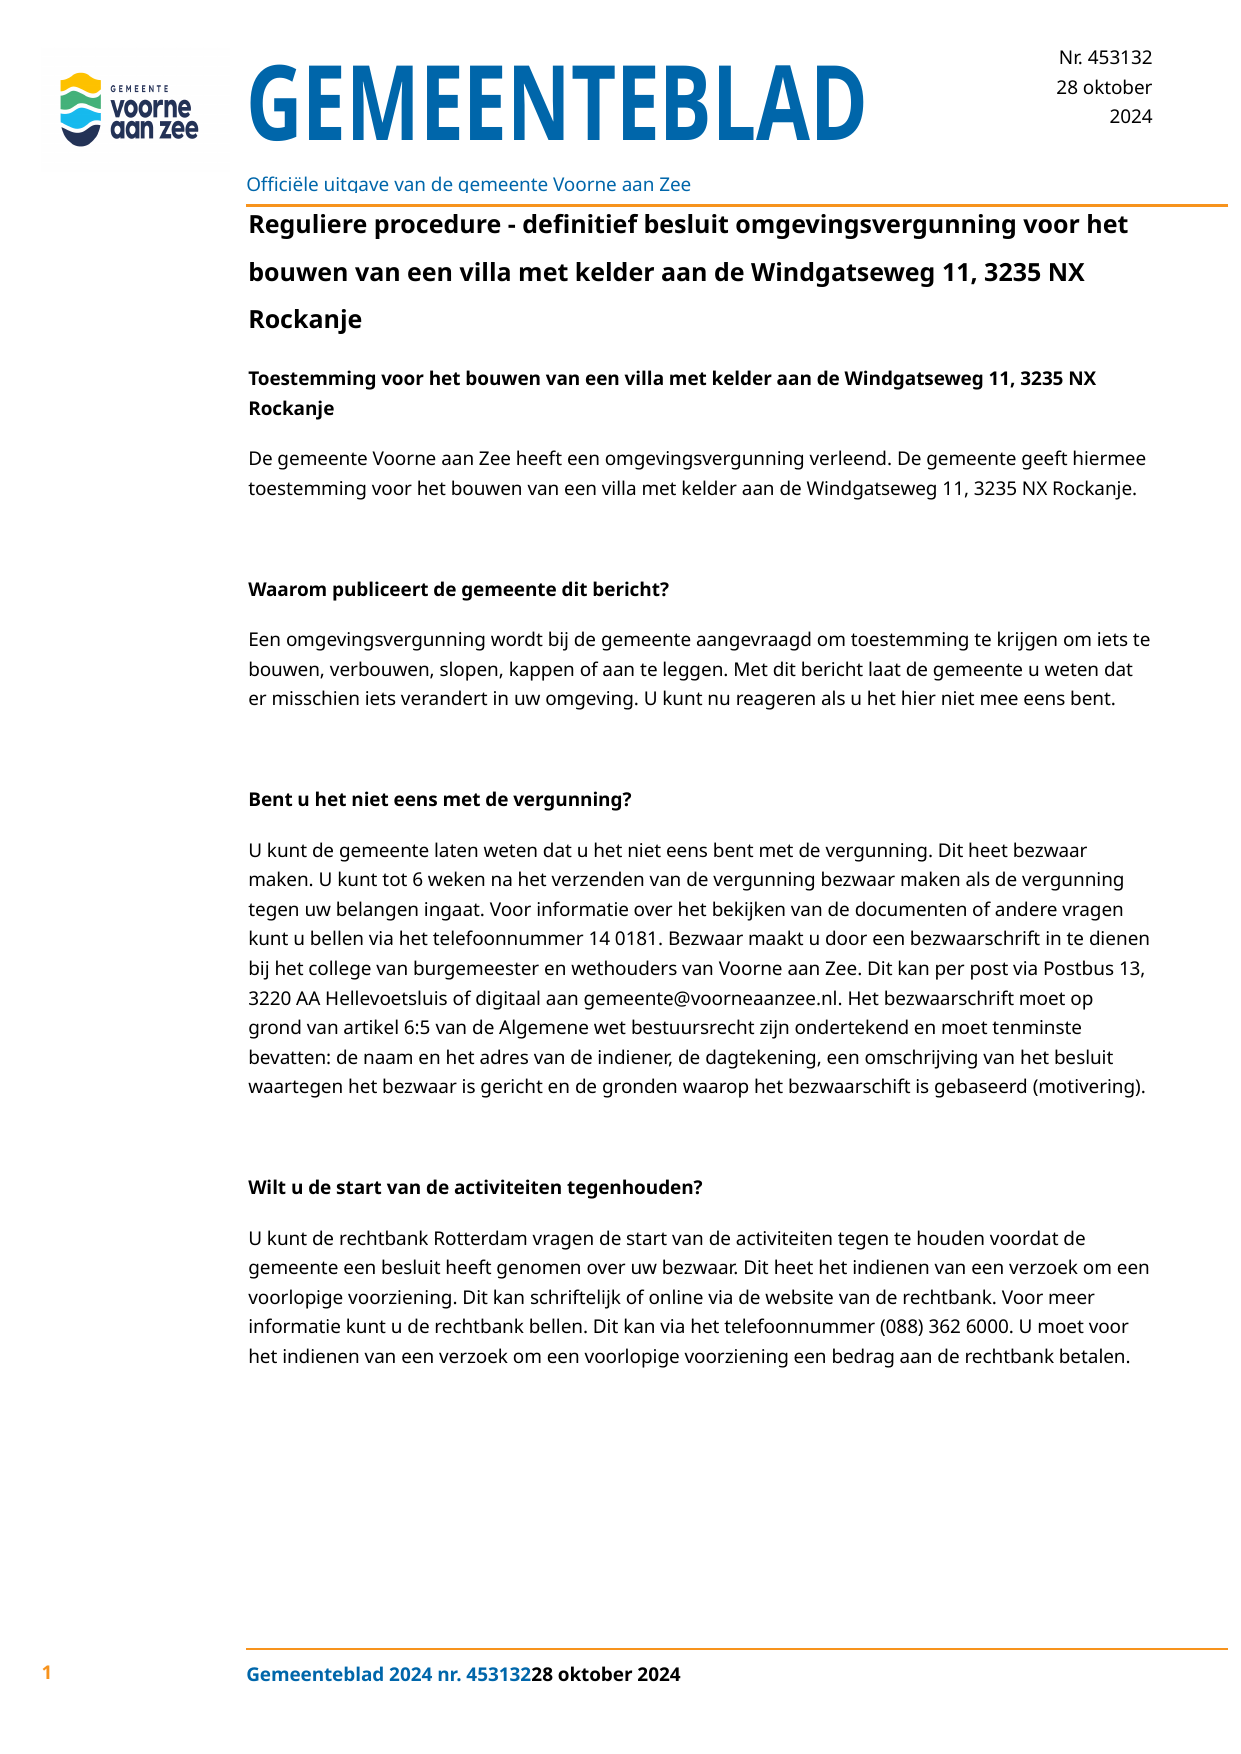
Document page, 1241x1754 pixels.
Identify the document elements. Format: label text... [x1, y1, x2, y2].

text Waarom publiceert de gemeente dit bericht? [248, 576, 1152, 602]
text U kunt de gemeente laten weten dat u het niet eens bent met de vergunning. Dit heet bezwaar maken. U kunt tot 6 weken na het verzenden van de vergunning bezwaar maken als de vergunning tegen uw belangen ingaat. Voor informatie over het bekijken van de documenten of andere vragen kunt u bellen via het telefoonnummer 14 0181. Bezwaar maakt u door een bezwaarschrift in te dienen bij het college van burgemeester en wethouders van Voorne aan Zee. Dit kan per post via Postbus 13, 3220 AA Hellevoetsluis of digitaal aan gemeente@voorneaanzee.nl. Het bezwaarschrift moet op grond van artikel 6:5 van de Algemene wet bestuursrecht zijn ondertekend en moet tenminste bevatten: de naam en het adres van de indiener, de dagtekening, een omschrijving van het besluit waartegen het bezwaar is gericht en de gronden waarop het bezwaarschift is gebaseerd (motivering). [248, 837, 1152, 1099]
text De gemeente Voorne aan Zee heeft een omgevingsvergunning verleend. De gemeente geeft hiermee toestemming voor het bouwen van een villa met kelder aan de Windgatseweg 11, 3235 NX Rockanje. [248, 446, 1152, 501]
text Bent u het niet eens met de vergunning? [248, 786, 1152, 812]
text Toestemming voor het bouwen van een villa met kelder aan de Windgatseweg 11, 3235 NX Rockanje [248, 366, 1152, 421]
picture [41, 47, 231, 172]
text Reguliere procedure - definitief besluit omgevingsvergunning voor het bouwen van een villa met kelder aan de Windgatseweg 11, 3235 NX Rockanje [248, 207, 1152, 336]
text Een omgevingsvergunning wordt bij de gemeente aangevraagd om toestemming te krijgen om iets te bouwen, verbouwen, slopen, kappen of aan te leggen. Met dit bericht laat de gemeente u weten dat er misschien iets verandert in uw omgeving. U kunt nu reageren als u het hier niet mee eens bent. [248, 626, 1152, 711]
text U kunt de rechtbank Rotterdam vragen de start van de activiteiten tegen te houden voordat de gemeente een besluit heeft genomen over uw bezwaar. Dit heet het indienen van een verzoek om een voorlopige voorziening. Dit kan schriftelijk of online via de website van de rechtbank. Voor meer informatie kunt u de rechtbank bellen. Dit kan via het telefoonnummer (088) 362 6000. U moet voor het indienen van een verzoek om een voorlopige voorziening een bedrag aan de rechtbank betalen. [248, 1225, 1152, 1369]
text Wilt u de start van de activiteiten tegenhouden? [248, 1174, 1152, 1200]
